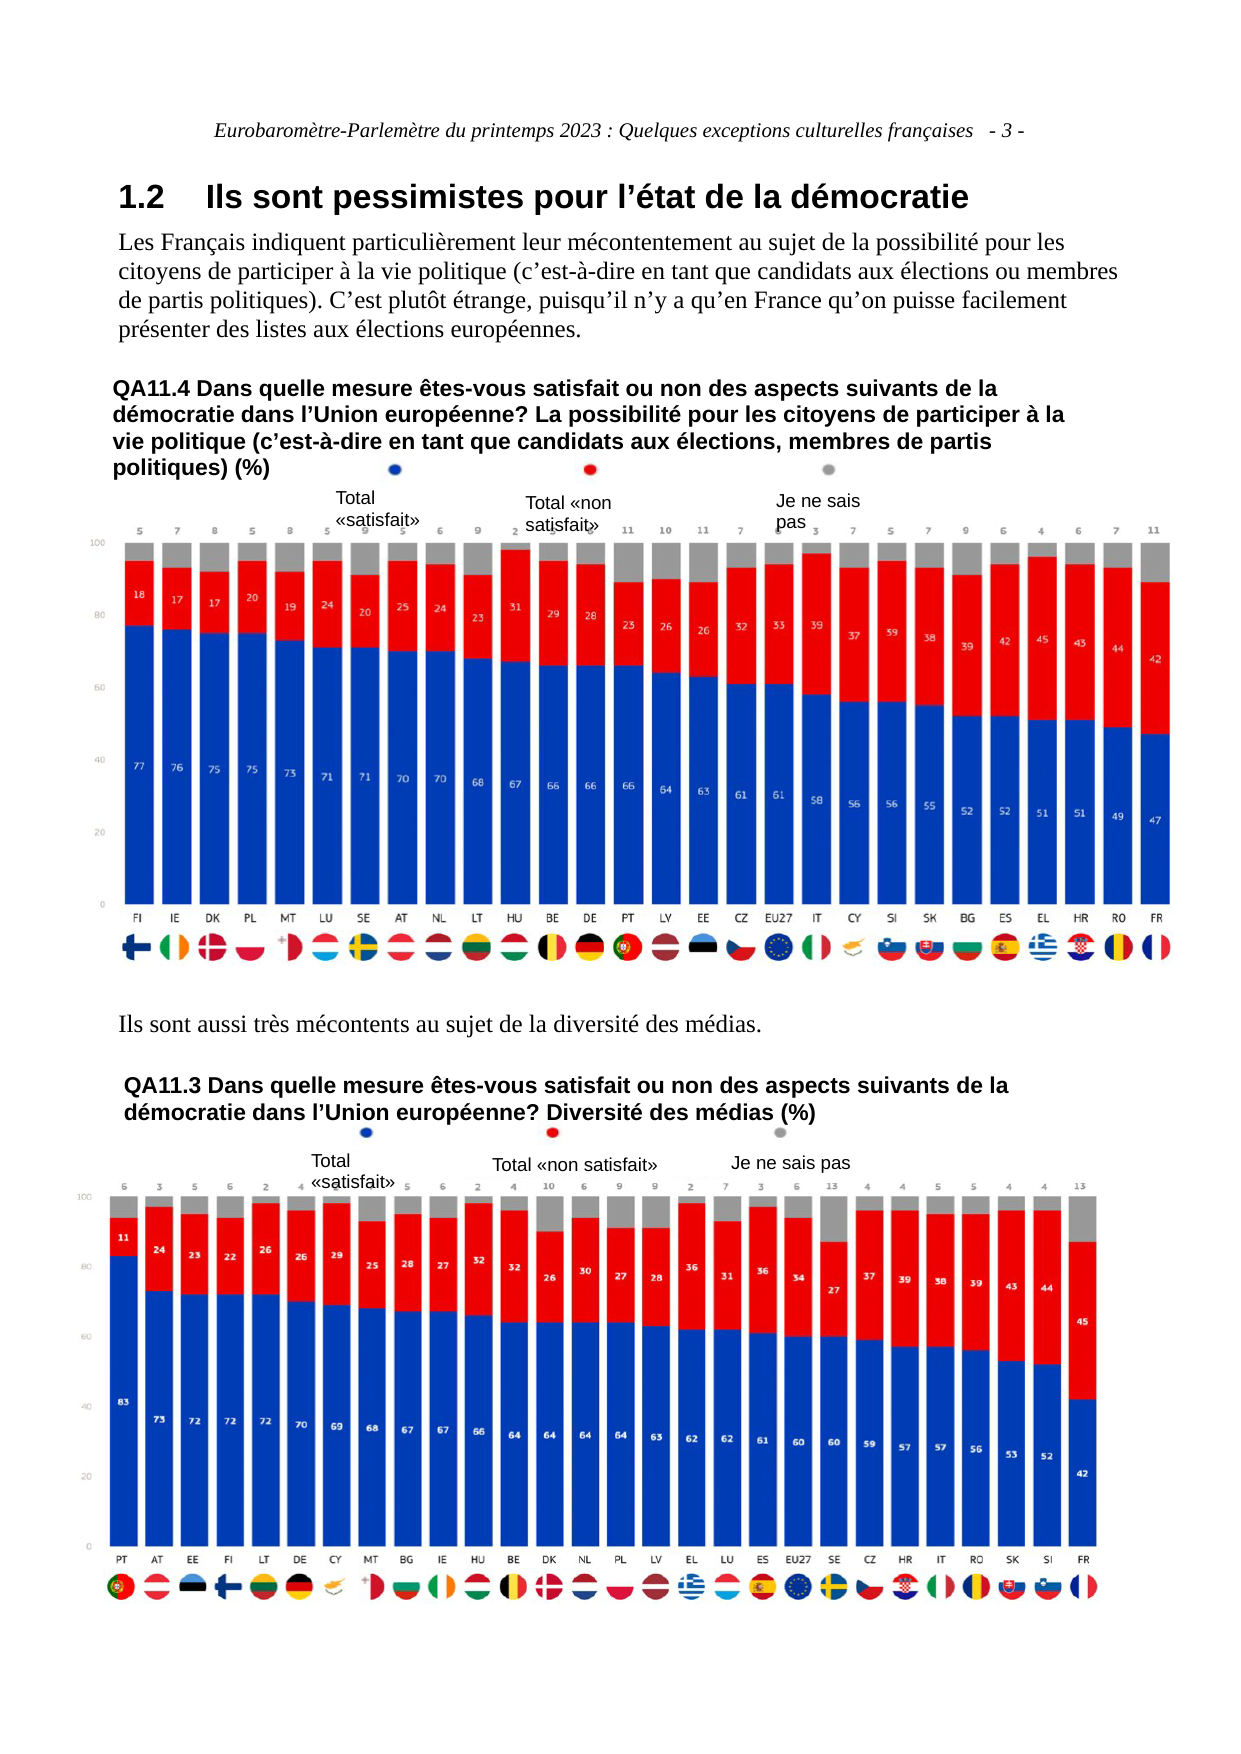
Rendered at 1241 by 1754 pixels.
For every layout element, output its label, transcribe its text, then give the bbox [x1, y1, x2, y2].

text Les Français indiquent particulièrement leur mécontentement au sujet de la possibilité pour les citoyens de participer à la vie politique (c’est-à-dire en tant que candidats aux élections ou membres de partis politiques). C’est plutôt étrange, puisqu’il n’y a qu’en France qu’on puisse facilement présenter des listes aux élections européennes. [118, 227, 1122, 342]
picture [352, 1116, 812, 1146]
picture [380, 452, 862, 484]
subtitle Ils sont pessimistes pour l’état de la démocratie [118, 177, 1122, 216]
text Ils sont aussi très mécontents au sujet de la diversité des médias. [118, 1009, 1122, 1038]
picture [78, 525, 1178, 966]
picture [65, 1176, 1114, 1604]
